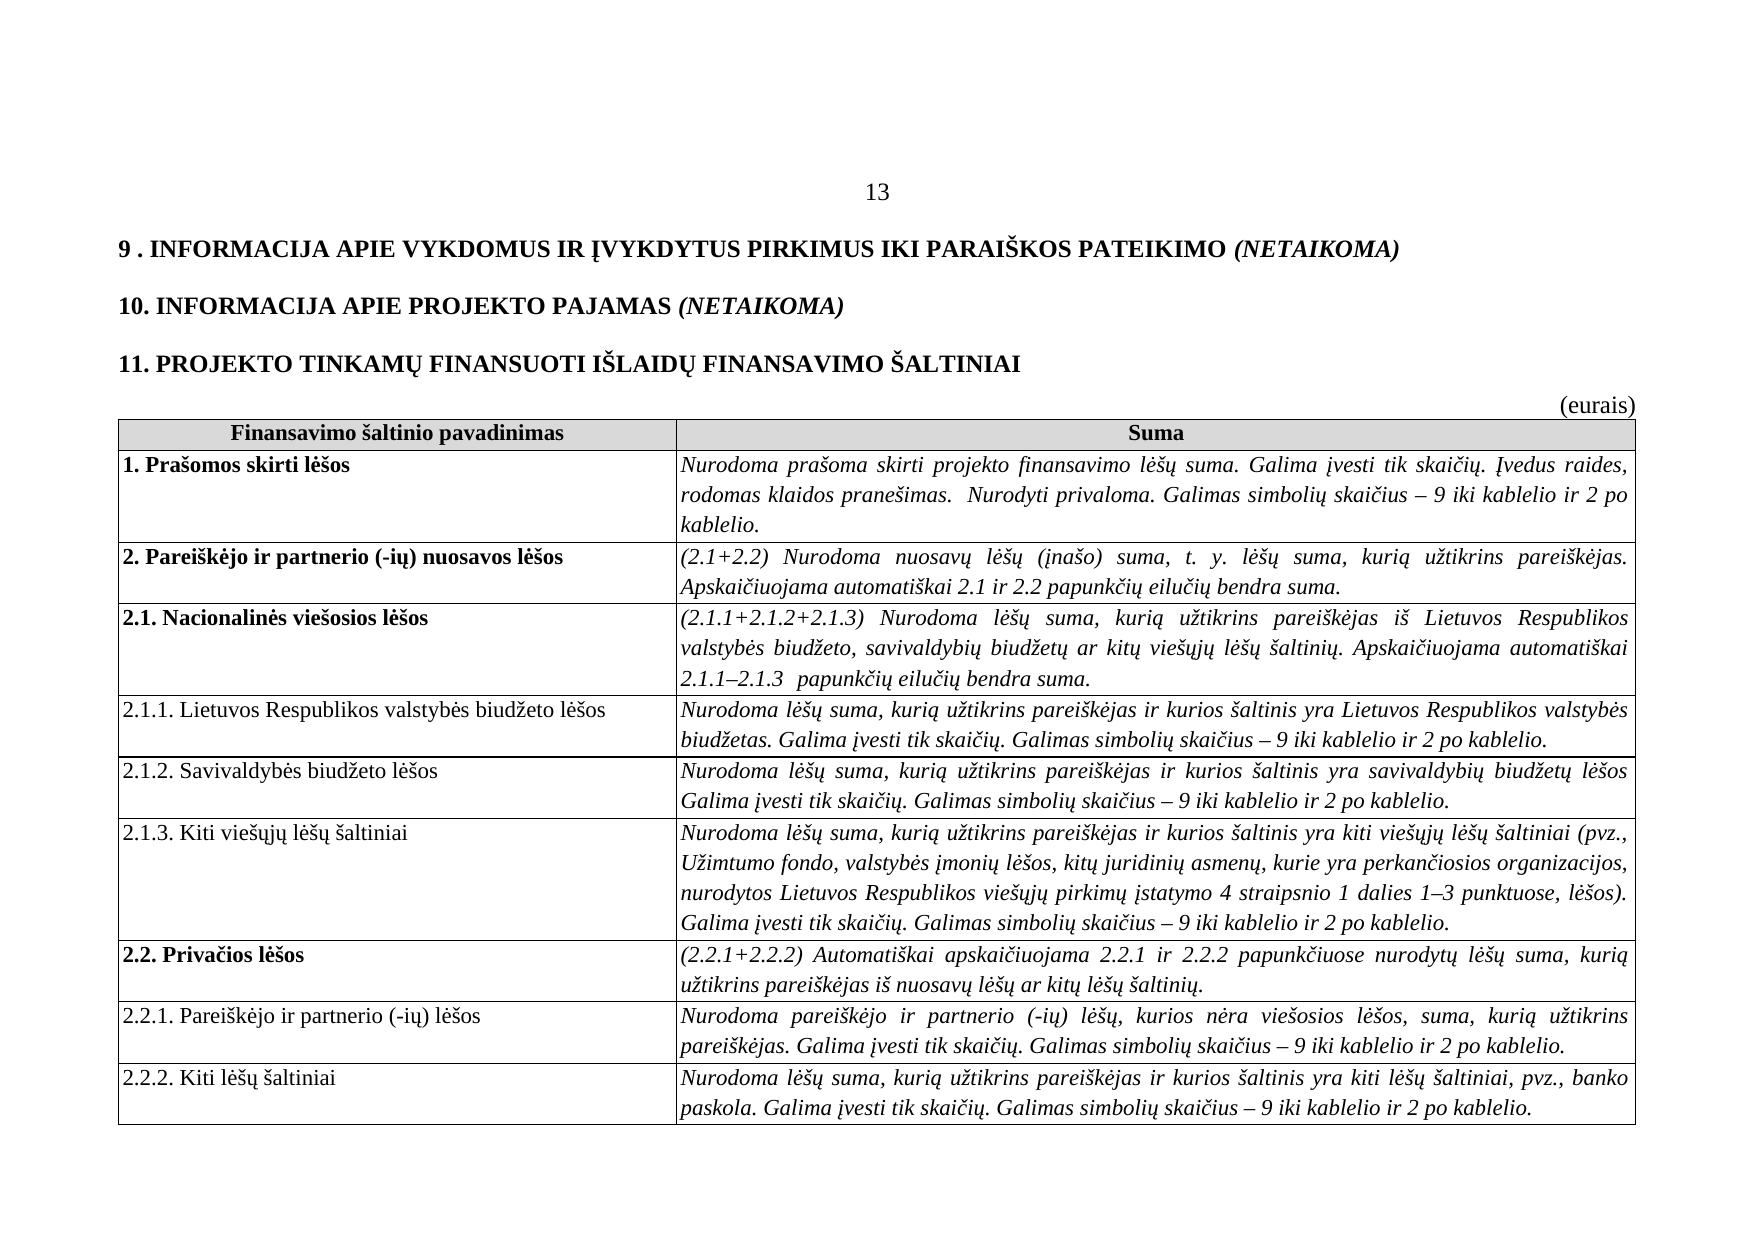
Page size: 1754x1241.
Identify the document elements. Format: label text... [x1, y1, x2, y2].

table_header Finansavimo šaltinio pavadinimas [119, 420, 676, 450]
table_cell Nurodoma lėšų suma, kurią užtikrins pareiškėjas ir kurios šaltinis yra kiti viešųjų lėšų šaltiniai (pvz., Užimtumo fondo, valstybės įmonių lėšos, kitų juridinių asmenų, kurie yra perkančiosios organizacijos, nurodytos Lietuvos Respublikos viešųjų pirkimų įstatymo 4 straipsnio 1 dalies 1–3 punktuose, lėšos). Galima įvesti tik skaičių. Galimas simbolių skaičius – 9 iki kablelio ir 2 po kablelio. [677, 819, 1635, 940]
table_cell Nurodoma prašoma skirti projekto finansavimo lėšų suma. Galima įvesti tik skaičių. Įvedus raides, rodomas klaidos pranešimas. Nurodyti privaloma. Galimas simbolių skaičius – 9 iki kablelio ir 2 po kablelio. [677, 451, 1635, 542]
table_cell 2.1.1. Lietuvos Respublikos valstybės biudžeto lėšos [119, 696, 676, 756]
table_cell (2.1.1+2.1.2+2.1.3) Nurodoma lėšų suma, kurią užtikrins pareiškėjas iš Lietuvos Respublikos valstybės biudžeto, savivaldybių biudžetų ar kitų viešųjų lėšų šaltinių. Apskaičiuojama automatiškai 2.1.1–2.1.3 papunkčių eilučių bendra suma. [677, 604, 1635, 695]
table_cell (2.2.1+2.2.2) Automatiškai apskaičiuojama 2.2.1 ir 2.2.2 papunkčiuose nurodytų lėšų suma, kurią užtikrins pareiškėjas iš nuosavų lėšų ar kitų lėšų šaltinių. [677, 941, 1635, 1001]
table_cell 2.2.2. Kiti lėšų šaltiniai [119, 1064, 676, 1124]
table_cell Nurodoma pareiškėjo ir partnerio (-ių) lėšų, kurios nėra viešosios lėšos, suma, kurią užtikrins pareiškėjas. Galima įvesti tik skaičių. Galimas simbolių skaičius – 9 iki kablelio ir 2 po kablelio. [677, 1002, 1635, 1063]
table_cell Nurodoma lėšų suma, kurią užtikrins pareiškėjas ir kurios šaltinis yra savivaldybių biudžetų lėšos Galima įvesti tik skaičių. Galimas simbolių skaičius – 9 iki kablelio ir 2 po kablelio. [677, 758, 1635, 818]
table_cell Nurodoma lėšų suma, kurią užtikrins pareiškėjas ir kurios šaltinis yra Lietuvos Respublikos valstybės biudžetas. Galima įvesti tik skaičių. Galimas simbolių skaičius – 9 iki kablelio ir 2 po kablelio. [677, 696, 1635, 756]
text 9 . INFORMACIJA APIE VYKDOMUS IR ĮVYKDYTUS PIRKIMUS IKI PARAIŠKOS PATEIKIMO (NETAIKOMA) [118, 234, 1636, 263]
table_cell (2.1+2.2) Nurodoma nuosavų lėšų (įnašo) suma, t. y. lėšų suma, kurią užtikrins pareiškėjas. Apskaičiuojama automatiškai 2.1 ir 2.2 papunkčių eilučių bendra suma. [677, 543, 1635, 603]
table_cell 2.1.3. Kiti viešųjų lėšų šaltiniai [119, 819, 676, 940]
table_cell 2.2.1. Pareiškėjo ir partnerio (-ių) lėšos [119, 1002, 676, 1063]
text (eurais) [168, 390, 1636, 418]
table_cell 2.1. Nacionalinės viešosios lėšos [119, 604, 676, 695]
table_cell Nurodoma lėšų suma, kurią užtikrins pareiškėjas ir kurios šaltinis yra kiti lėšų šaltiniai, pvz., banko paskola. Galima įvesti tik skaičių. Galimas simbolių skaičius – 9 iki kablelio ir 2 po kablelio. [677, 1064, 1635, 1124]
table_cell 1. Prašomos skirti lėšos [119, 451, 676, 542]
table_cell 2.2. Privačios lėšos [119, 941, 676, 1001]
table_cell 2.1.2. Savivaldybės biudžeto lėšos [119, 758, 676, 818]
text 11. PROJEKTO TINKAMŲ FINANSUOTI IŠLAIDŲ FINANSAVIMO ŠALTINIAI [118, 349, 1636, 378]
text 10. INFORMACIJA APIE PROJEKTO PAJAMAS (NETAIKOMA) [118, 291, 1636, 320]
table_header Suma [677, 420, 1635, 450]
table_cell 2. Pareiškėjo ir partnerio (-ių) nuosavos lėšos [119, 543, 676, 603]
